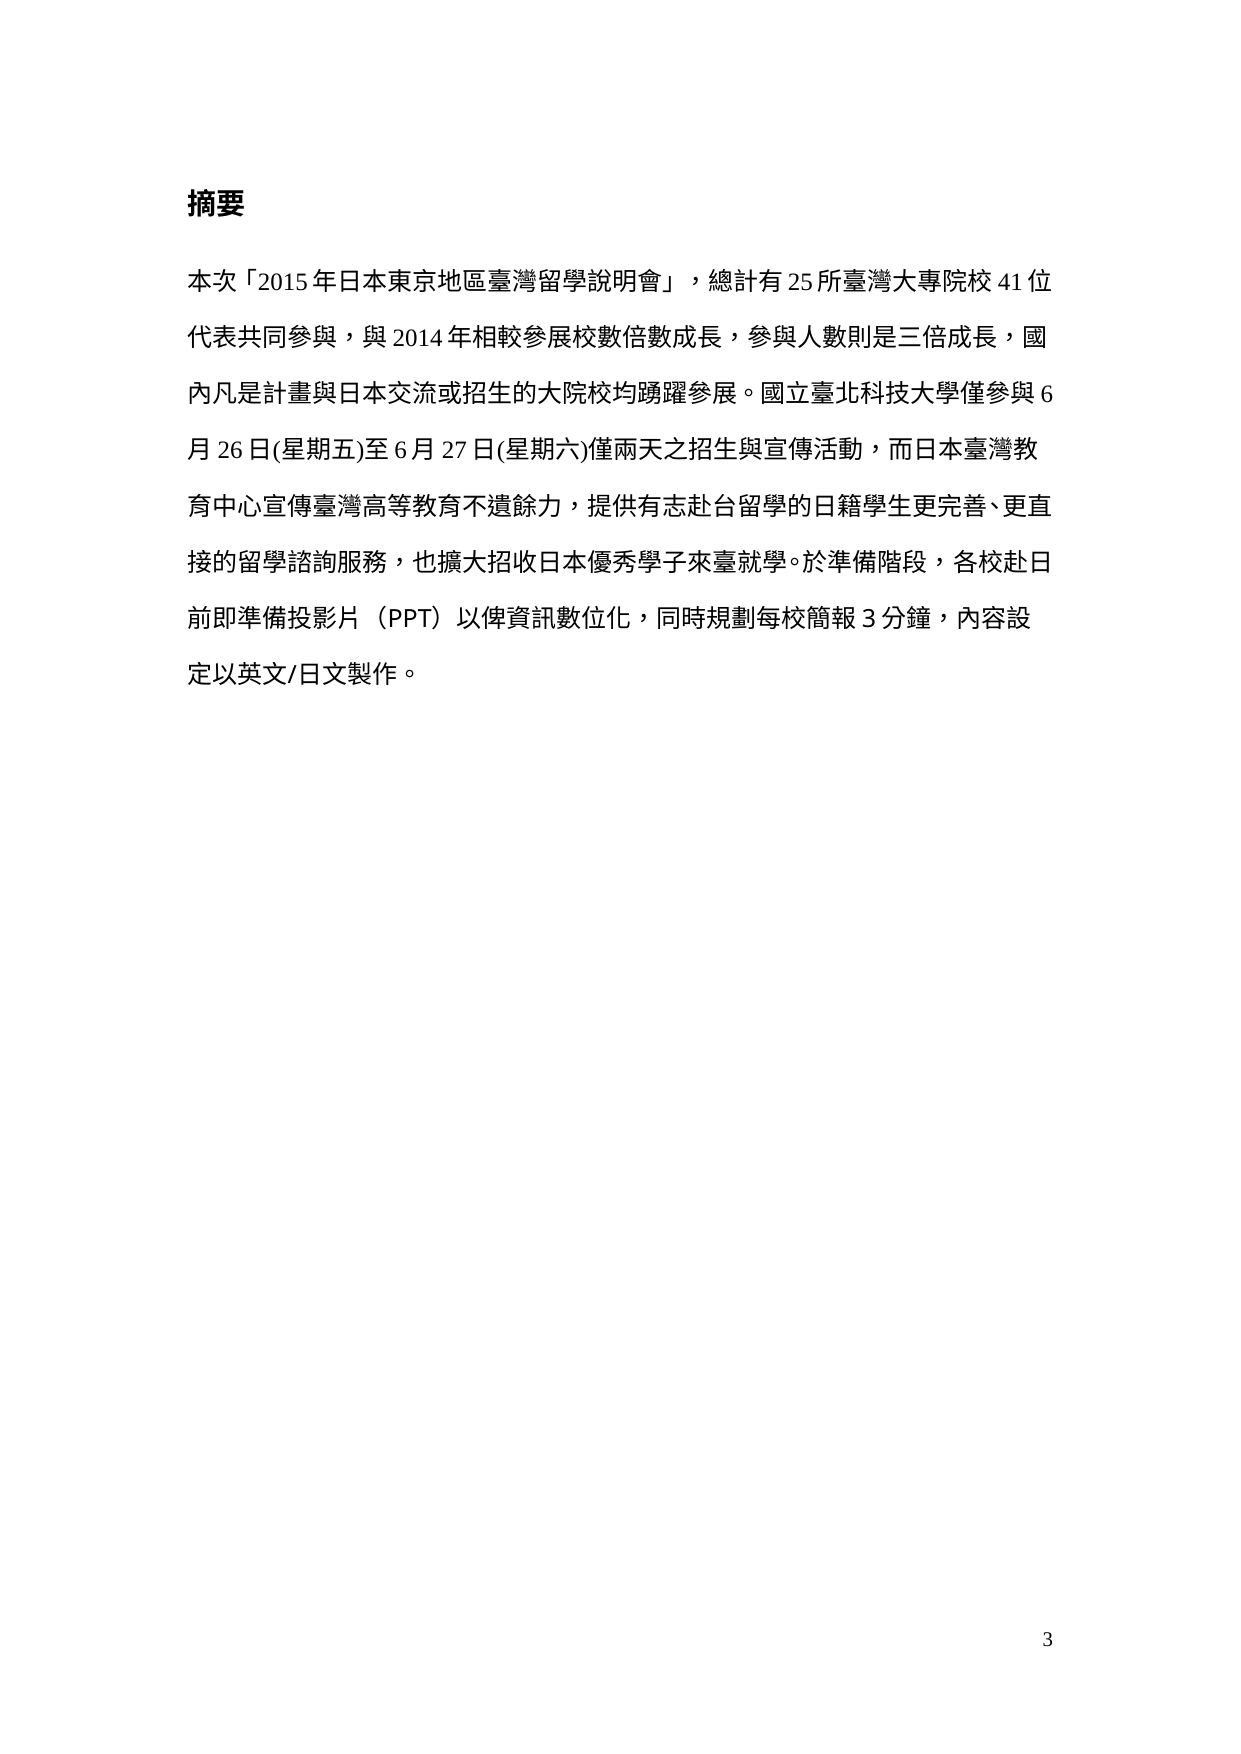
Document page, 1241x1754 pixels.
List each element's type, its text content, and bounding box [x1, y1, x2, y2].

text 摘要 [187, 164, 1053, 239]
text 本次「2015年日本東京地區臺灣留學說明會」，總計有25所臺灣大專院校41位代表共同參與，與2014年相較參展校數倍數成長，參與人數則是三倍成長，國內凡是計畫與日本交流或招生的大院校均踴躍參展。國立臺北科技大學僅參與6月26日(星期五)至6月27日(星期六)僅兩天之招生與宣傳活動，而日本臺灣教育中心宣傳臺灣高等教育不遺餘力，提供有志赴台留學的日籍學生更完善、更直接的留學諮詢服務，也擴大招收日本優秀學子來臺就學。於準備階段，各校赴日前即準備投影片（PPT）以俾資訊數位化，同時規劃每校簡報3分鐘，內容設定以英文/日文製作。 [187, 261, 1053, 692]
